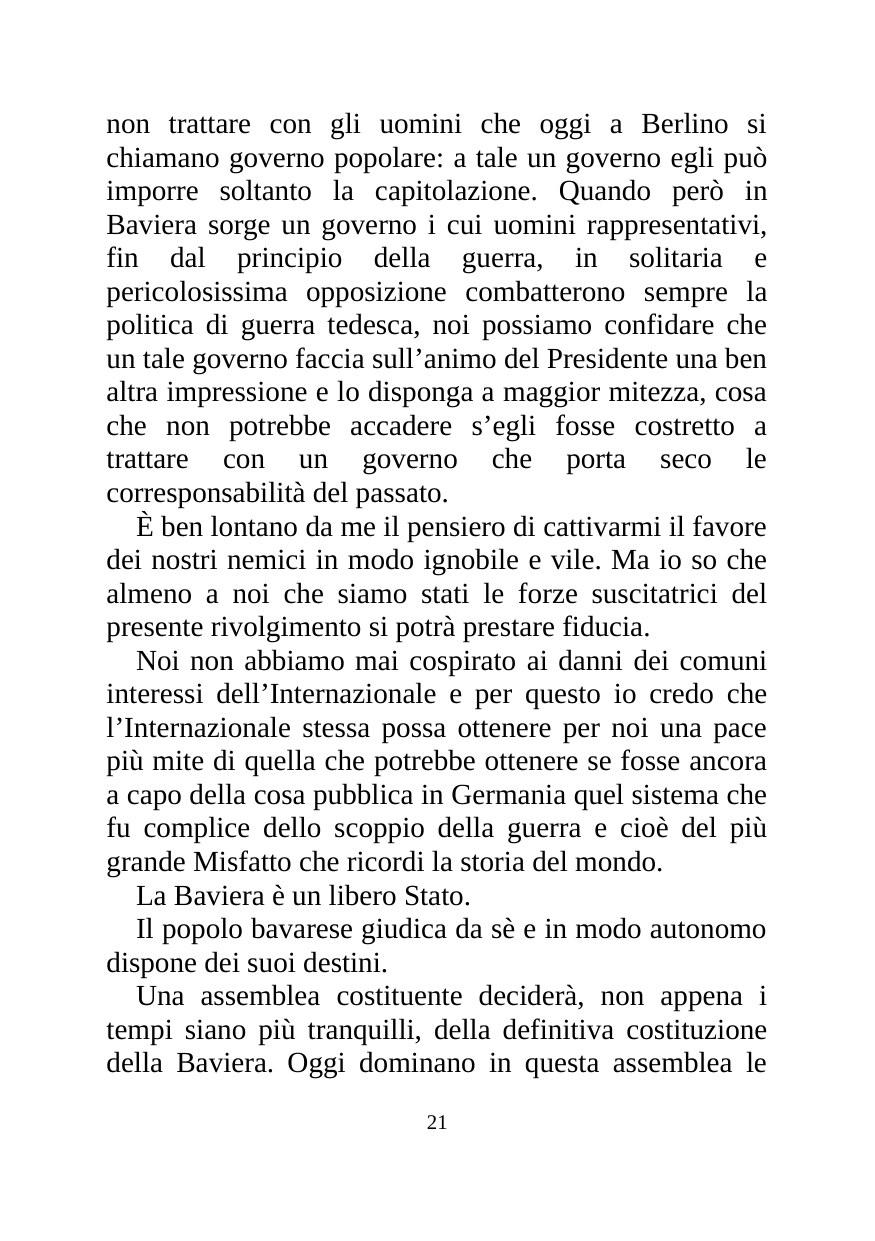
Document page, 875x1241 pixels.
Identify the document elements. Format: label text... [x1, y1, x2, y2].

text Una assemblea costituente deciderà, non appena i tempi siano più tranquilli, della definitiva costituzione della Baviera. Oggi dominano in questa assemblea le [106, 978, 768, 1079]
text non trattare con gli uomini che oggi a Berlino si chiamano governo popolare: a tale un governo egli può imporre soltanto la capitolazione. Quando però in Baviera sorge un governo i cui uomini rappresentativi, fin dal principio della guerra, in solitaria e pericolosissima opposizione combatterono sempre la politica di guerra tedesca, noi possiamo confidare che un tale governo faccia sull’animo del Presidente una ben altra impressione e lo disponga a maggior mitezza, cosa che non potrebbe accadere s’egli fosse costretto a trattare con un governo che porta seco le corresponsabilità del passato. [106, 106, 768, 509]
text Noi non abbiamo mai cospirato ai danni dei comuni interessi dell’Internazionale e per questo io credo che l’Internazionale stessa possa ottenere per noi una pace più mite di quella che potrebbe ottenere se fosse ancora a capo della cosa pubblica in Germania quel sistema che fu complice dello scoppio della guerra e cioè del più grande Misfatto che ricordi la storia del mondo. [106, 643, 768, 878]
text La Baviera è un libero Stato. [106, 878, 768, 911]
text È ben lontano da me il pensiero di cattivarmi il favore dei nostri nemici in modo ignobile e vile. Ma io so che almeno a noi che siamo stati le forze suscitatrici del presente rivolgimento si potrà prestare fiducia. [106, 509, 768, 643]
text Il popolo bavarese giudica da sè e in modo autonomo dispone dei suoi destini. [106, 911, 768, 978]
